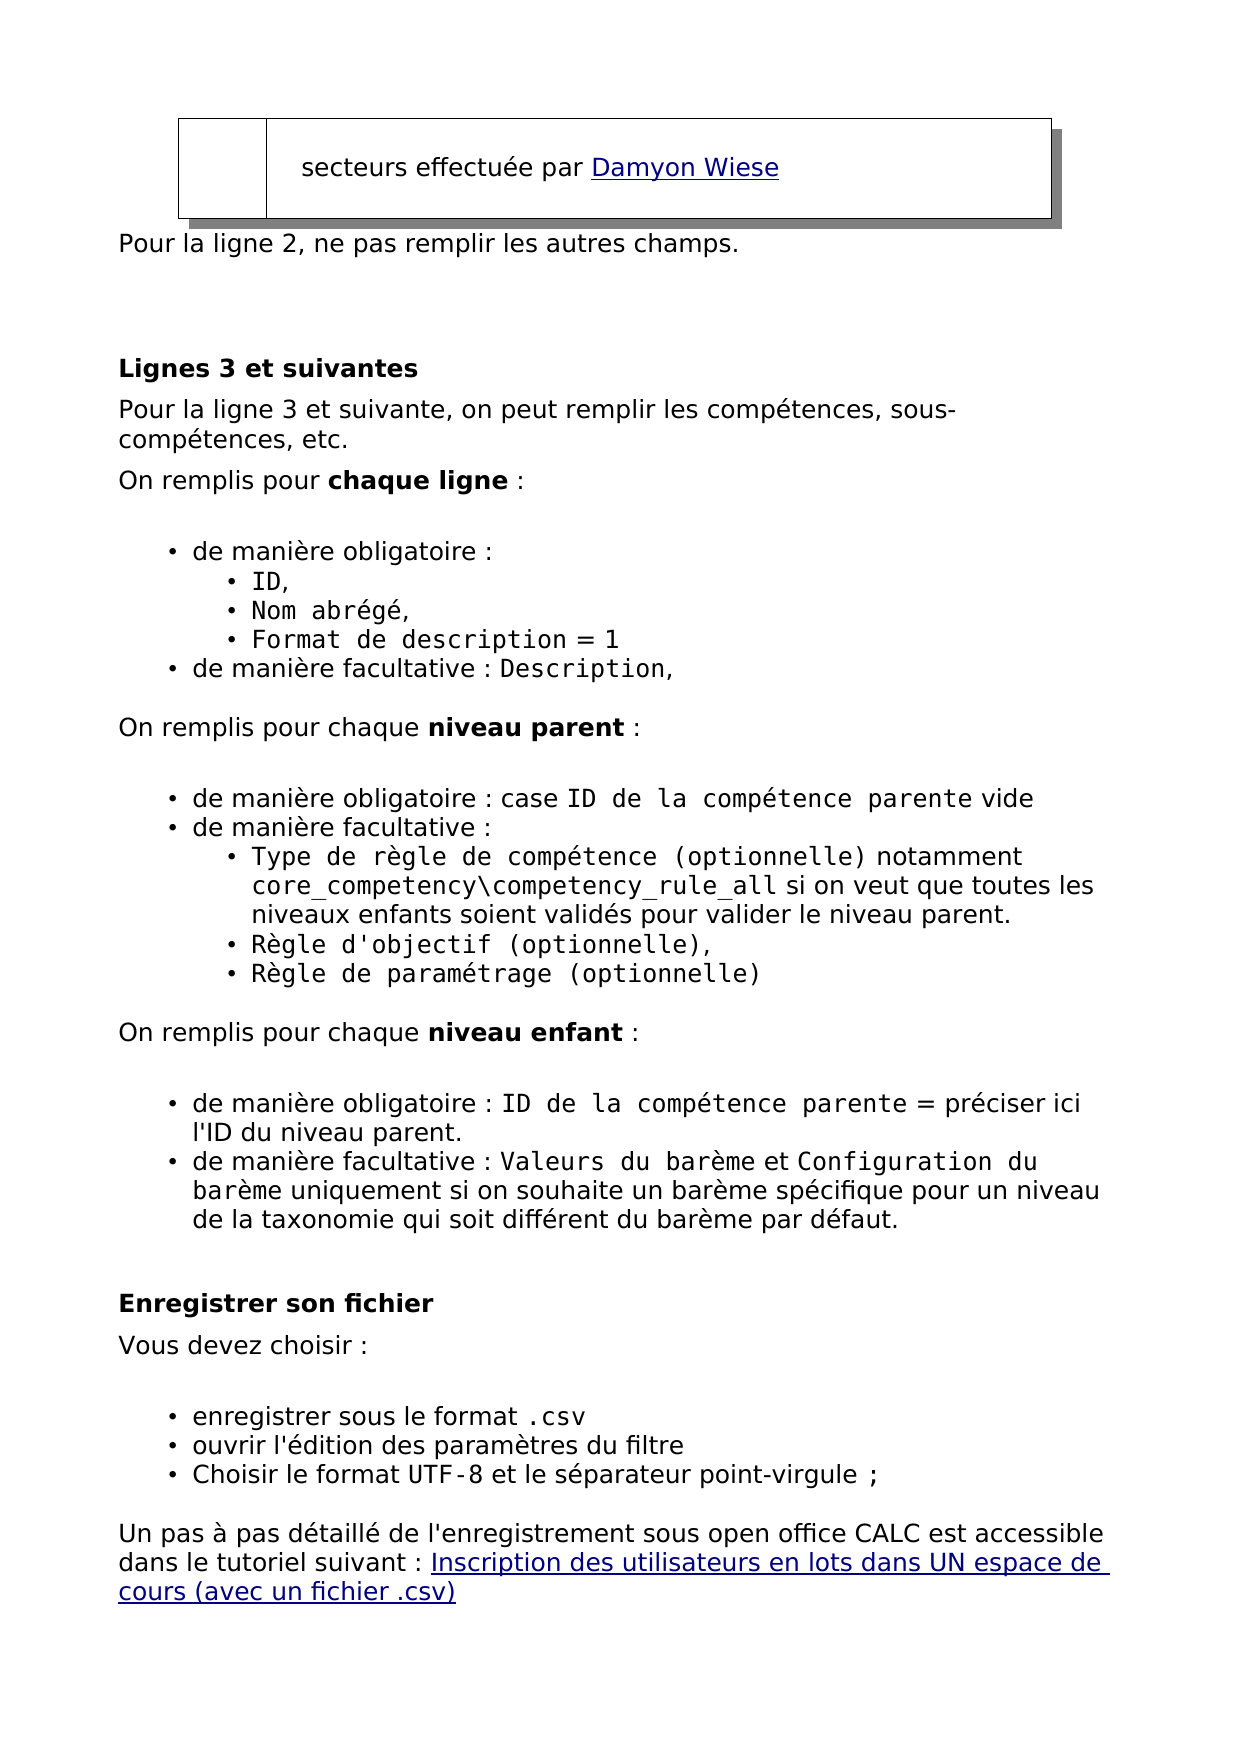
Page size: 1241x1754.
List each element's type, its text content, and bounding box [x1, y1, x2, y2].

table_header [179, 119, 266, 218]
list de manière facultative : Description, [177, 654, 1122, 683]
text On remplis pour chaque ligne : [118, 466, 1122, 496]
list enregistrer sous le format .csv [177, 1402, 1122, 1431]
subtitle Enregistrer son fichier [118, 1289, 1122, 1318]
text On remplis pour chaque niveau parent : [118, 713, 1122, 742]
list de manière obligatoire : [177, 538, 1122, 567]
text Vous devez choisir : [118, 1331, 1122, 1360]
text Un pas à pas détaillé de l'enregistrement sous open office CALC est accessible dans le tutoriel suivant : Inscription des utilisateurs en lots dans UN espace de cours (avec un fichier .csv) [118, 1519, 1122, 1606]
table_header secteurs effectuée par Damyon Wiese [267, 119, 1051, 218]
list Type de règle de compétence (optionnelle) notamment core_competency\competency_rule_all si on veut que toutes les niveaux enfants soient validés pour valider le niveau parent. [236, 842, 1122, 930]
list Règle de paramétrage (optionnelle) [236, 959, 1122, 988]
text Pour la ligne 2, ne pas remplir les autres champs. [118, 229, 1122, 316]
list Nom abrégé, [236, 596, 1122, 625]
subtitle Lignes 3 et suivantes [118, 354, 1122, 383]
list de manière facultative : [177, 813, 1122, 842]
list Règle d'objectif (optionnelle), [236, 930, 1122, 959]
list Choisir le format UTF-8 et le séparateur point-virgule ; [177, 1460, 1122, 1489]
list ouvrir l'édition des paramètres du filtre [177, 1431, 1122, 1460]
text Pour la ligne 3 et suivante, on peut remplir les compétences, sous-compétences, etc. [118, 396, 1122, 454]
list de manière facultative : Valeurs du barème et Configuration du barème uniquement si on souhaite un barème spécifique pour un niveau de la taxonomie qui soit différent du barème par défaut. [177, 1147, 1122, 1235]
list ID, [236, 567, 1122, 596]
list Format de description = 1 [236, 625, 1122, 654]
text On remplis pour chaque niveau enfant : [118, 1018, 1122, 1047]
list de manière obligatoire : case ID de la compétence parente vide [177, 784, 1122, 813]
list de manière obligatoire : ID de la compétence parente = préciser ici l'ID du niveau parent. [177, 1089, 1122, 1147]
